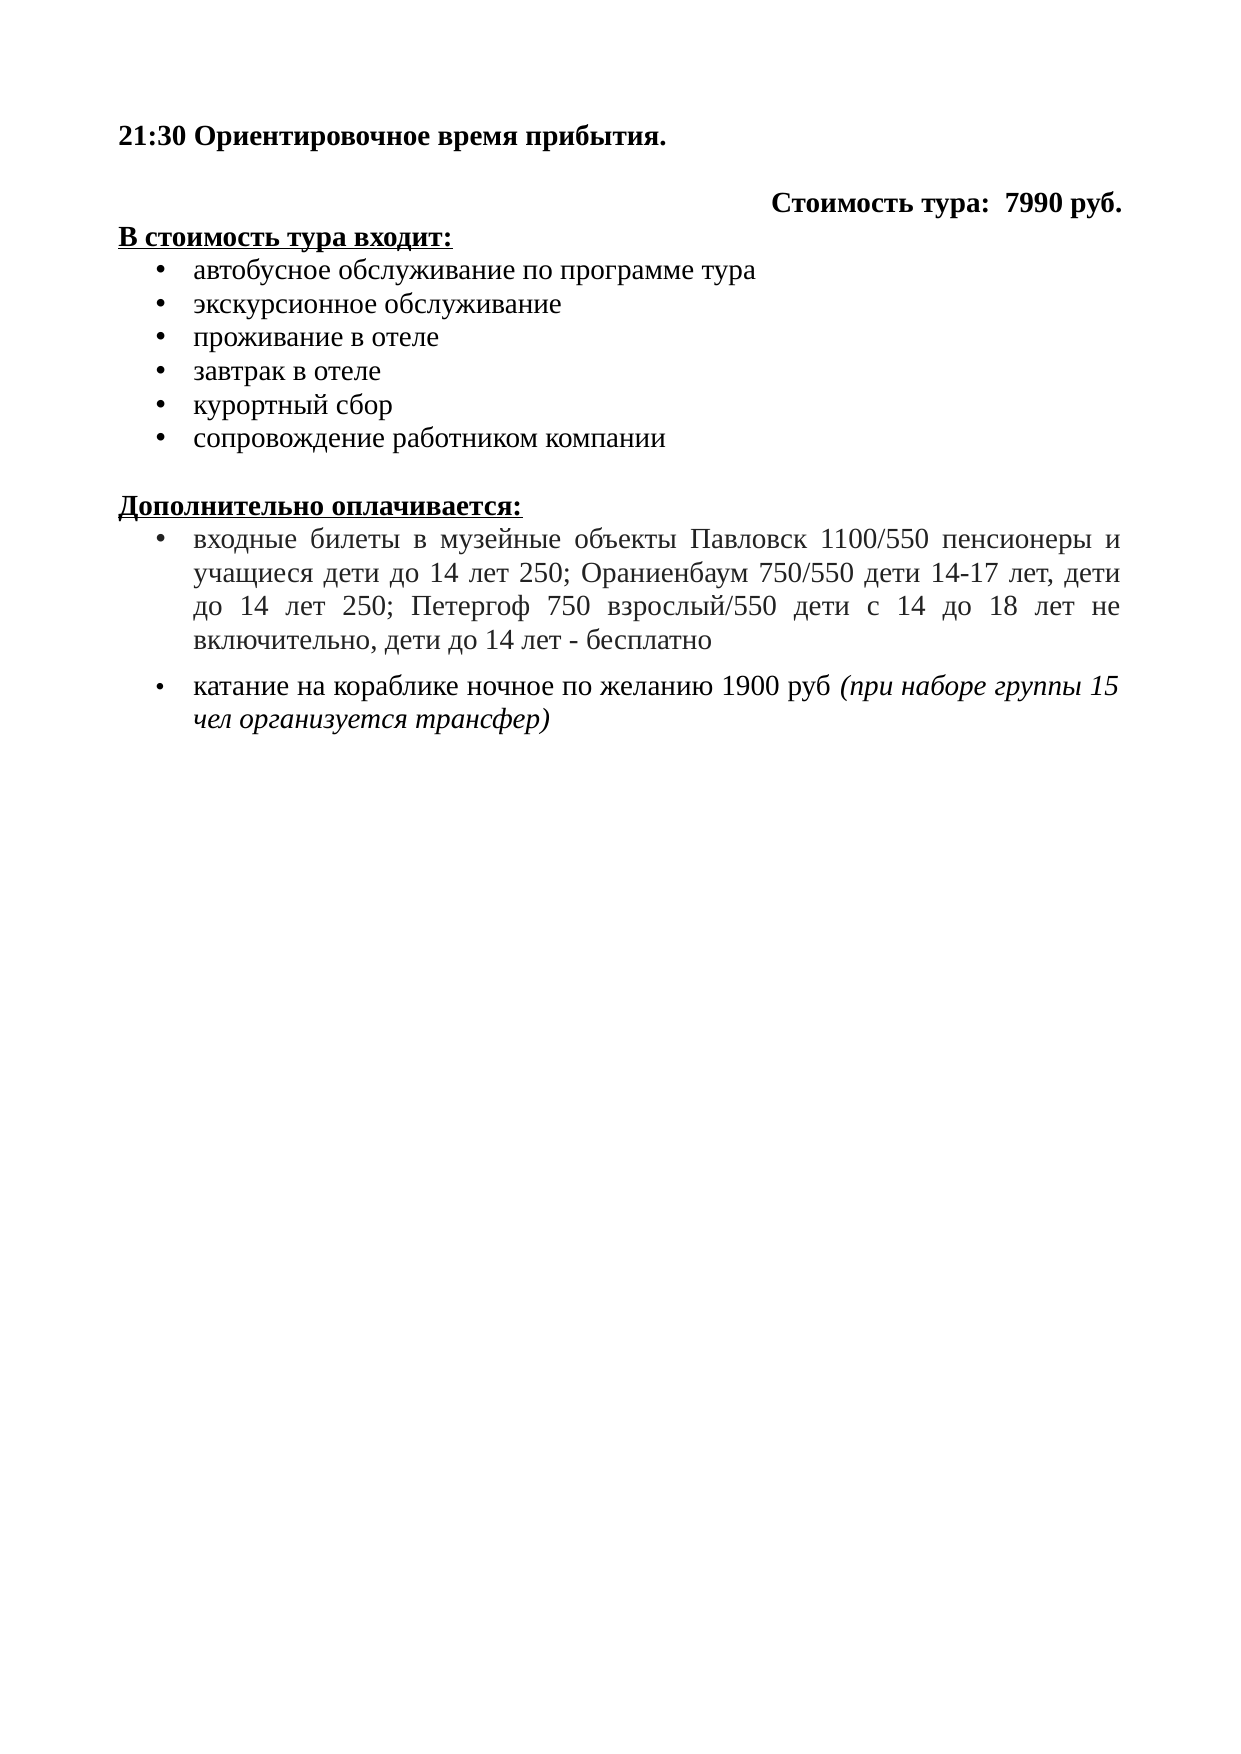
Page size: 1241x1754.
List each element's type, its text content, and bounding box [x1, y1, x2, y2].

list экскурсионное обслуживание [156, 286, 1122, 319]
text В стоимость тура входит: [118, 219, 1122, 252]
text Дополнительно оплачивается: [118, 488, 1122, 521]
list проживание в отеле [156, 319, 1122, 353]
list катание на кораблике ночное по желанию 1900 руб (при наборе группы 15 чел организуется трансфер) [156, 668, 1122, 735]
list курортный сбор [156, 387, 1122, 421]
list завтрак в отеле [156, 353, 1122, 387]
list автобусное обслуживание по программе тура [156, 252, 1122, 286]
text 21:30 Ориентировочное время прибытия. [118, 118, 1122, 152]
list входные билеты в музейные объекты Павловск 1100/550 пенсионеры и учащиеся дети до 14 лет 250; Ораниенбаум 750/550 дети 14-17 лет, дети до 14 лет 250; Петергоф 750 взрослый/550 дети с 14 до 18 лет не включительно, дети до 14 лет - бесплатно [156, 521, 1122, 656]
text Стоимость тура: 7990 руб. [118, 185, 1122, 219]
list сопровождение работником компании [156, 421, 1122, 454]
